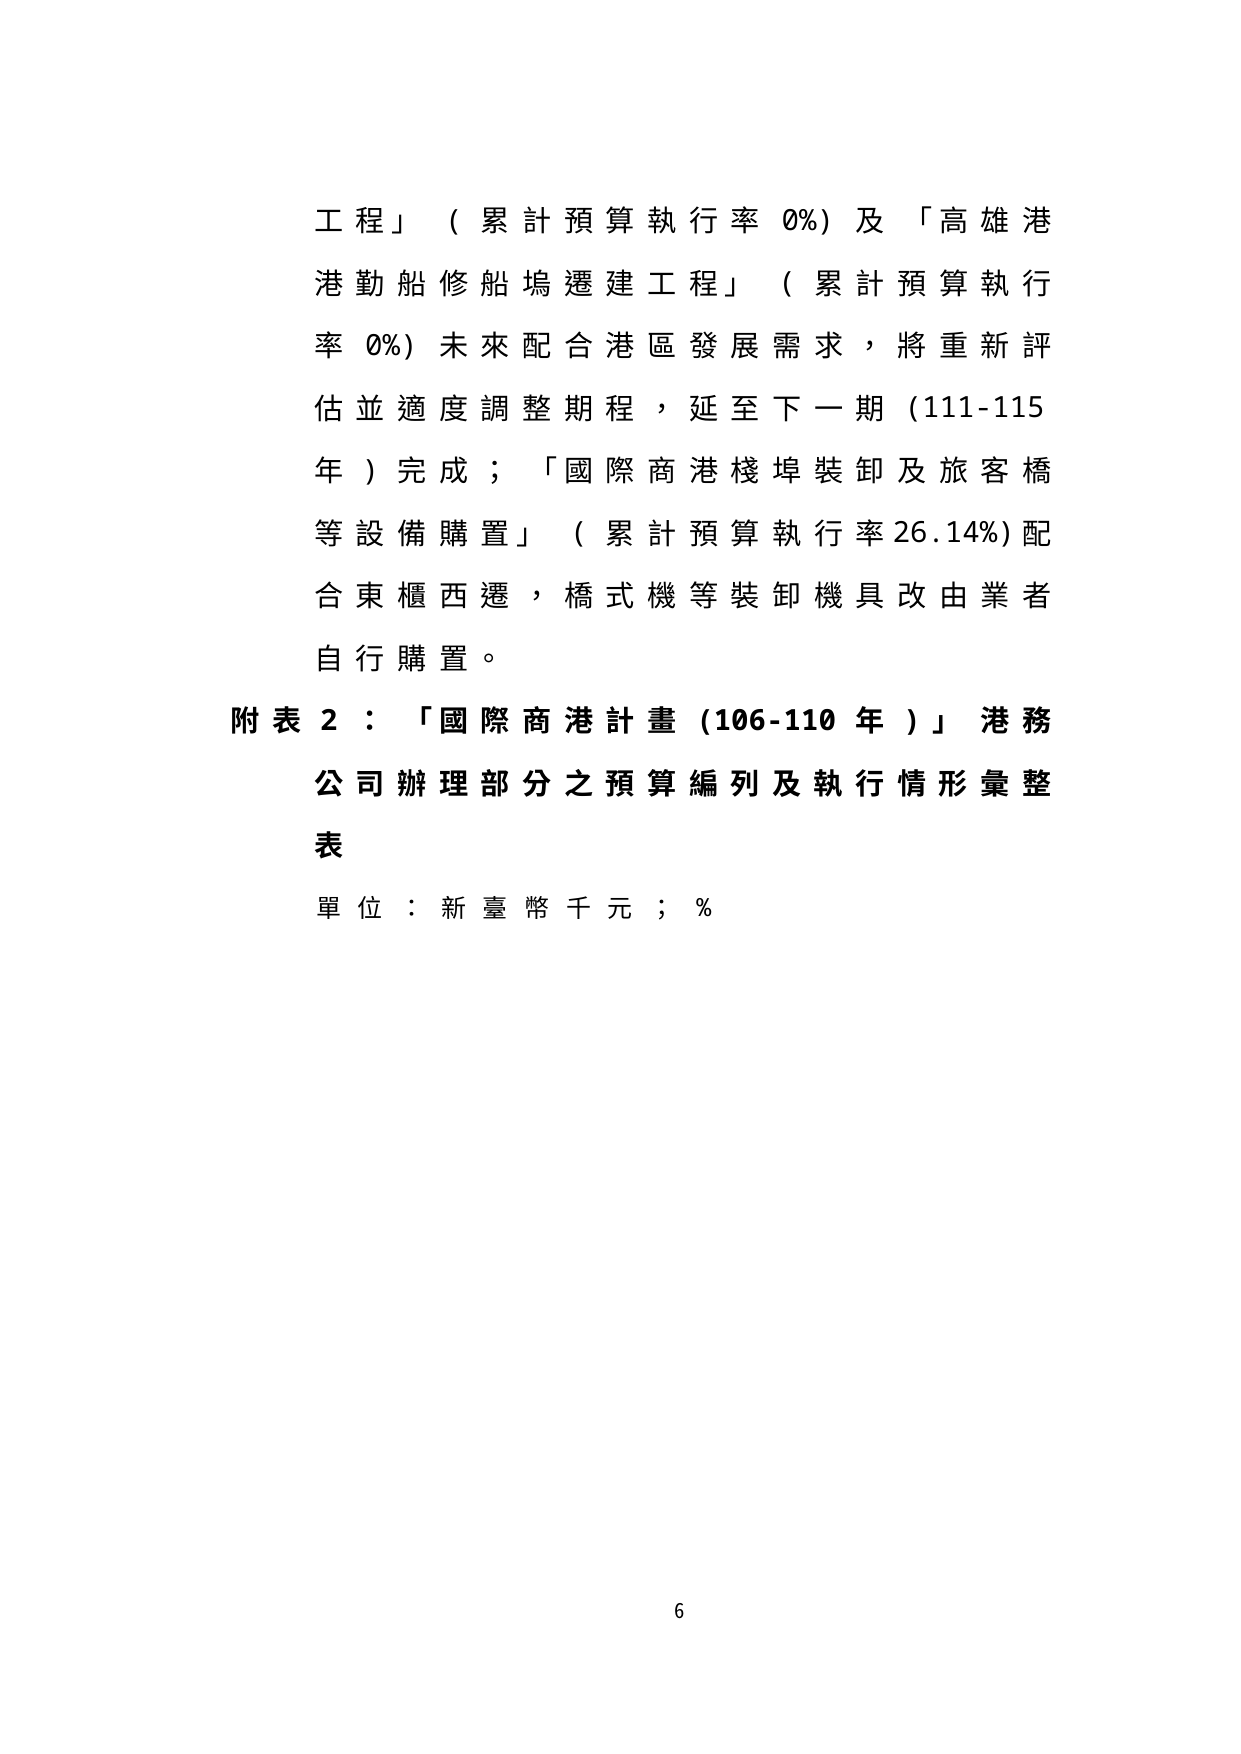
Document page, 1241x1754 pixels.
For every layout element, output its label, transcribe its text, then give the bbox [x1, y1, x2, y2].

text 工程」(累計預算執行率0%)及「高雄港港勤船修船塢遷建工程」(累計預算執行率0%)未來配合港區發展需求，將重新評估並適度調整期程，延至下一期(111-115年)完成；「國際商港棧埠裝卸及旅客橋等設備購置」(累計預算執行率26.14%)配合東櫃西遷，橋式機等裝卸機具改由業者自行購置。 [271, 177, 1058, 677]
text 附表2：「國際商港計畫(106-110年)」港務公司辦理部分之預算編列及執行情形彙整表 單位：新臺幣千元；% [183, 677, 1058, 927]
